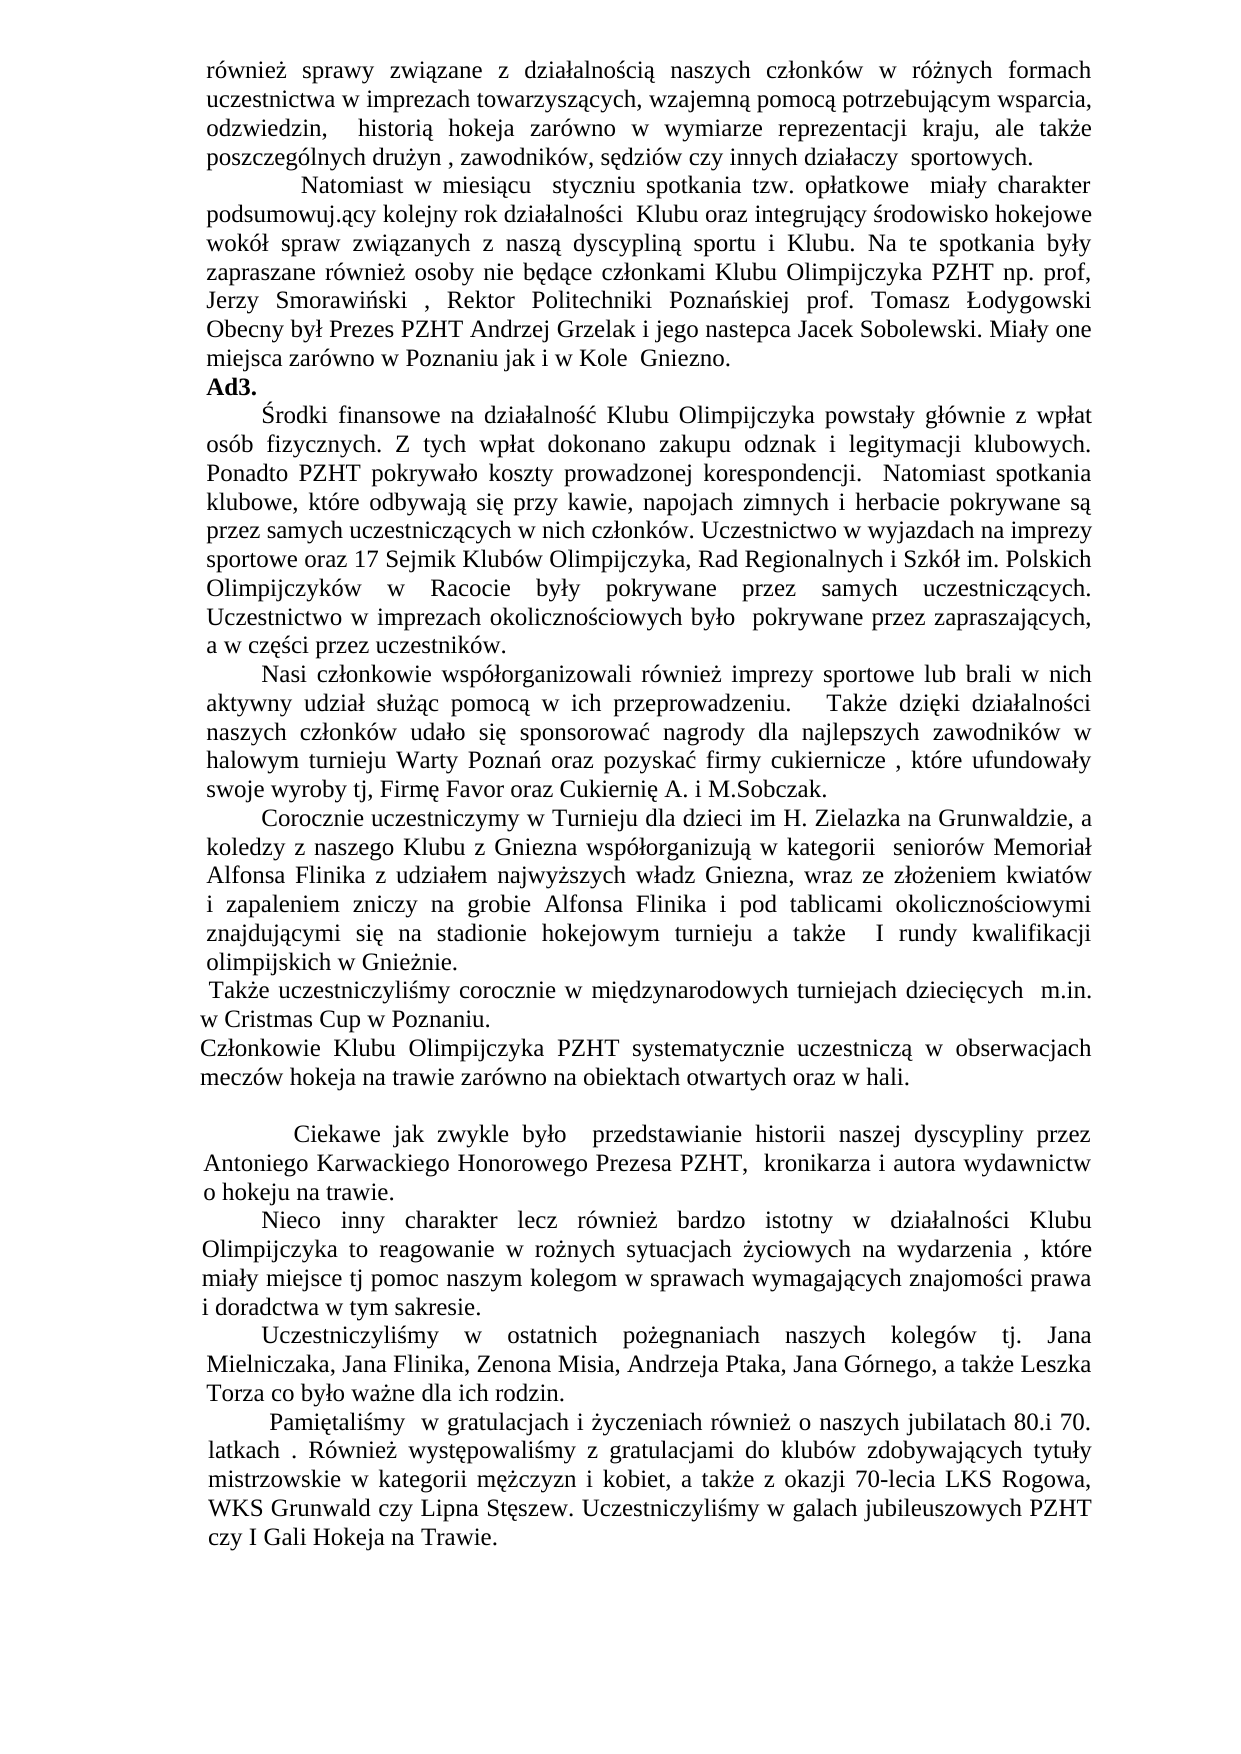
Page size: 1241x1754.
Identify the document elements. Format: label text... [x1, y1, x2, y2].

text Członkowie Klubu Olimpijczyka PZHT systematycznie uczestniczą w obserwacjach meczów hokeja na trawie zarówno na obiektach otwartych oraz w hali. [200, 1033, 1093, 1090]
text Corocznie uczestniczymy w Turnieju dla dzieci im H. Zielazka na Grunwaldzie, a koledzy z naszego Klubu z Gniezna współorganizują w kategorii seniorów Memoriał Alfonsa Flinika z udziałem najwyższych władz Gniezna, wraz ze złożeniem kwiatów i zapaleniem zniczy na grobie Alfonsa Flinika i pod tablicami okolicznościowymi znajdującymi się na stadionie hokejowym turnieju a także I rundy kwalifikacji olimpijskich w Gnieżnie. [191, 803, 1093, 975]
text również sprawy związane z działalnością naszych członków w różnych formach uczestnictwa w imprezach towarzyszących, wzajemną pomocą potrzebującym wsparcia, odzwiedzin, historią hokeja zarówno w wymiarze reprezentacji kraju, ale także poszczególnych drużyn , zawodników, sędziów czy innych działaczy sportowych. [206, 55, 1093, 170]
text Pamiętaliśmy w gratulacjach i życzeniach również o naszych jubilatach 80.i 70. latkach . Również występowaliśmy z gratulacjami do klubów zdobywających tytuły mistrzowskie w kategorii mężczyzn i kobiet, a także z okazji 70-lecia LKS Rogowa, WKS Grunwald czy Lipna Stęszew. Uczestniczyliśmy w galach jubileuszowych PZHT czy I Gali Hokeja na Trawie. [208, 1407, 1093, 1550]
text Nasi członkowie współorganizowali również imprezy sportowe lub brali w nich aktywny udział służąc pomocą w ich przeprowadzeniu. Także dzięki działalności naszych członków udało się sponsorować nagrody dla najlepszych zawodników w halowym turnieju Warty Poznań oraz pozyskać firmy cukiernicze , które ufundowały swoje wyroby tj, Firmę Favor oraz Cukiernię A. i M.Sobczak. [206, 659, 1093, 803]
text Nieco inny charakter lecz również bardzo istotny w działalności Klubu Olimpijczyka to reagowanie w rożnych sytuacjach życiowych na wydarzenia , które miały miejsce tj pomoc naszym kolegom w sprawach wymagających znajomości prawa i doradctwa w tym sakresie. [202, 1205, 1093, 1320]
text Ciekawe jak zwykle było przedstawianie historii naszej dyscypliny przez Antoniego Karwackiego Honorowego Prezesa PZHT, kronikarza i autora wydawnictw o hokeju na trawie. [203, 1119, 1093, 1205]
text Uczestniczyliśmy w ostatnich pożegnaniach naszych kolegów tj. Jana Mielniczaka, Jana Flinika, Zenona Misia, Andrzeja Ptaka, Jana Górnego, a także Leszka Torza co było ważne dla ich rodzin. [206, 1320, 1093, 1407]
text Także uczestniczyliśmy corocznie w międzynarodowych turniejach dziecięcych m.in. w Cristmas Cup w Poznaniu. [200, 975, 1093, 1033]
text Ad3. [206, 372, 1093, 400]
text Środki finansowe na działalność Klubu Olimpijczyka powstały głównie z wpłat osób fizycznych. Z tych wpłat dokonano zakupu odznak i legitymacji klubowych. Ponadto PZHT pokrywało koszty prowadzonej korespondencji. Natomiast spotkania klubowe, które odbywają się przy kawie, napojach zimnych i herbacie pokrywane są przez samych uczestniczących w nich członków. Uczestnictwo w wyjazdach na imprezy sportowe oraz 17 Sejmik Klubów Olimpijczyka, Rad Regionalnych i Szkół im. Polskich Olimpijczyków w Racocie były pokrywane przez samych uczestniczących. Uczestnictwo w imprezach okolicznościowych było pokrywane przez zapraszających, a w części przez uczestników. [187, 400, 1093, 659]
text Natomiast w miesiącu styczniu spotkania tzw. opłatkowe miały charakter podsumowuj.ący kolejny rok działalności Klubu oraz integrujący środowisko hokejowe wokół spraw związanych z naszą dyscypliną sportu i Klubu. Na te spotkania były zapraszane również osoby nie będące członkami Klubu Olimpijczyka PZHT np. prof, Jerzy Smorawiński , Rektor Politechniki Poznańskiej prof. Tomasz Łodygowski Obecny był Prezes PZHT Andrzej Grzelak i jego nastepca Jacek Sobolewski. Miały one miejsca zarówno w Poznaniu jak i w Kole Gniezno. [206, 170, 1093, 372]
